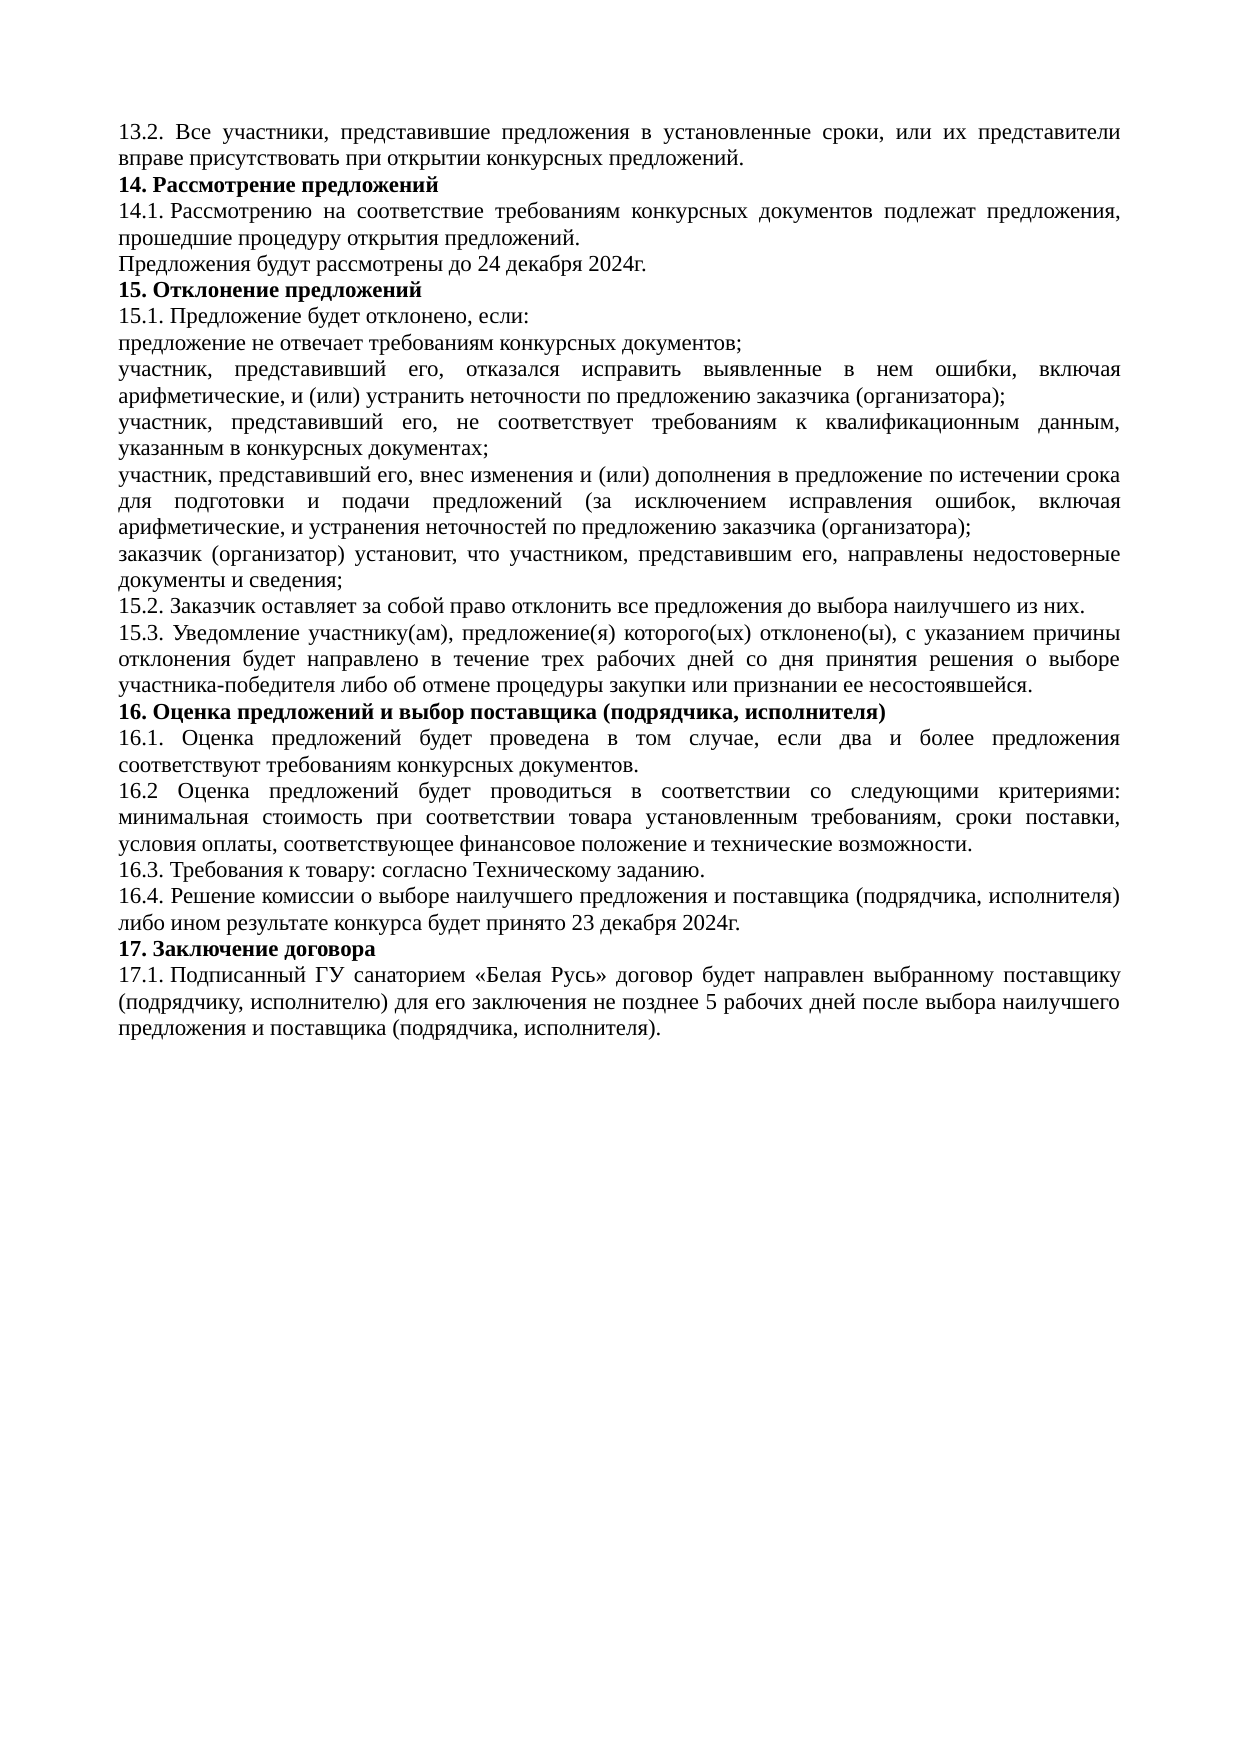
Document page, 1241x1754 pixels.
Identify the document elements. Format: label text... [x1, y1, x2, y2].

text 17. Заключение договора [118, 935, 1122, 961]
text 15.1. Предложение будет отклонено, если: [118, 303, 1122, 329]
text участник, представивший его, внес изменения и (или) дополнения в предложение по истечении срока для подготовки и подачи предложений (за исключением исправления ошибок, включая арифметические, и устранения неточностей по предложению заказчика (организатора); [118, 461, 1122, 540]
text 14. Рассмотрение предложений [118, 171, 1122, 197]
text 16. Оценка предложений и выбор поставщика (подрядчика, исполнителя) [118, 698, 1122, 724]
text 13.2. Все участники, представившие предложения в установленные сроки, или их представители вправе присутствовать при открытии конкурсных предложений. [118, 118, 1122, 171]
text заказчик (организатор) установит, что участником, представившим его, направлены недостоверные документы и сведения; [118, 540, 1122, 592]
text 16.1. Оценка предложений будет проведена в том случае, если два и более предложения соответствуют требованиям конкурсных документов. [118, 724, 1122, 777]
text участник, представивший его, отказался исправить выявленные в нем ошибки, включая арифметические, и (или) устранить неточности по предложению заказчика (организатора); [118, 355, 1122, 408]
text 14.1. Рассмотрению на соответствие требованиям конкурсных документов подлежат предложения, прошедшие процедуру открытия предложений. [118, 197, 1122, 250]
text 16.3. Требования к товару: согласно Техническому заданию. [118, 856, 1122, 882]
text Предложения будут рассмотрены до 24 декабря 2024г. [118, 250, 1122, 276]
text 15.3. Уведомление участнику(ам), предложение(я) которого(ых) отклонено(ы), с указанием причины отклонения будет направлено в течение трех рабочих дней со дня принятия решения о выборе участника-победителя либо об отмене процедуры закупки или признании ее несостоявшейся. [118, 619, 1122, 698]
text участник, представивший его, не соответствует требованиям к квалификационным данным, указанным в конкурсных документах; [118, 408, 1122, 461]
text предложение не отвечает требованиям конкурсных документов; [118, 329, 1122, 355]
text 16.4. Решение комиссии о выборе наилучшего предложения и поставщика (подрядчика, исполнителя) либо ином результате конкурса будет принято 23 декабря 2024г. [118, 882, 1122, 935]
text 15. Отклонение предложений [118, 276, 1122, 303]
text 16.2 Оценка предложений будет проводиться в соответствии со следующими критериями: минимальная стоимость при соответствии товара установленным требованиям, сроки поставки, условия оплаты, соответствующее финансовое положение и технические возможности. [118, 777, 1122, 856]
text 15.2. Заказчик оставляет за собой право отклонить все предложения до выбора наилучшего из них. [118, 592, 1122, 619]
text 17.1. Подписанный ГУ санаторием «Белая Русь» договор будет направлен выбранному поставщику (подрядчику, исполнителю) для его заключения не позднее 5 рабочих дней после выбора наилучшего предложения и поставщика (подрядчика, исполнителя). [118, 961, 1122, 1041]
